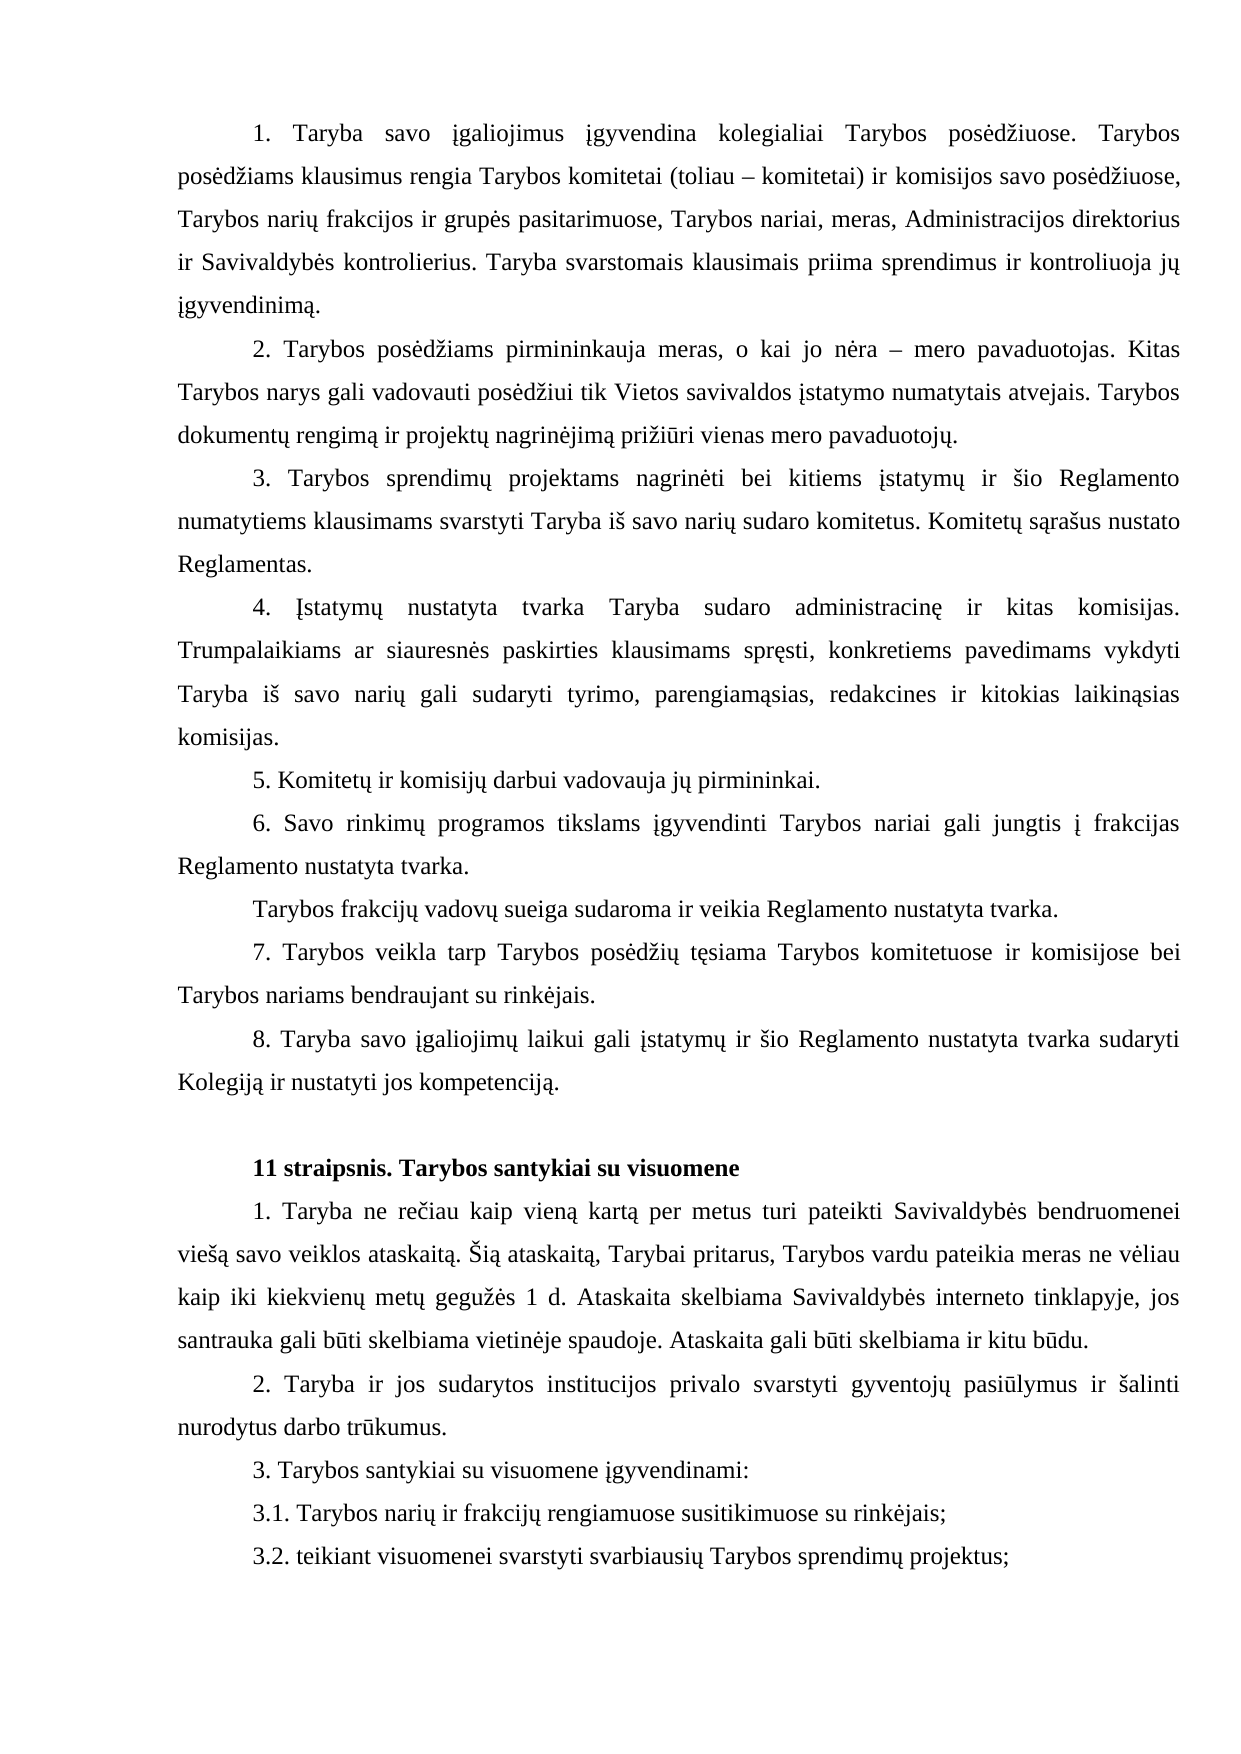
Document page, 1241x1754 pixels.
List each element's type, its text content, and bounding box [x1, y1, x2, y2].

text 3. Tarybos santykiai su visuomene įgyvendinami: [177, 1455, 1181, 1484]
text 11 straipsnis. Tarybos santykiai su visuomene [177, 1153, 1181, 1182]
text 3.1. Tarybos narių ir frakcijų rengiamuose susitikimuose su rinkėjais; [177, 1498, 1181, 1527]
text 2. Taryba ir jos sudarytos institucijos privalo svarstyti gyventojų pasiūlymus ir šalinti nurodytus darbo trūkumus. [177, 1369, 1181, 1441]
text 7. Tarybos veikla tarp Tarybos posėdžių tęsiama Tarybos komitetuose ir komisijose bei Tarybos nariams bendraujant su rinkėjais. [177, 937, 1181, 1009]
text 4. Įstatymų nustatyta tvarka Taryba sudaro administracinę ir kitas komisijas. Trumpalaikiams ar siauresnės paskirties klausimams spręsti, konkretiems pavedimams vykdyti Taryba iš savo narių gali sudaryti tyrimo, parengiamąsias, redakcines ir kitokias laikinąsias komisijas. [177, 592, 1181, 751]
text 6. Savo rinkimų programos tikslams įgyvendinti Tarybos nariai gali jungtis į frakcijas Reglamento nustatyta tvarka. [177, 808, 1181, 880]
text 3. Tarybos sprendimų projektams nagrinėti bei kitiems įstatymų ir šio Reglamento numatytiems klausimams svarstyti Taryba iš savo narių sudaro komitetus. Komitetų sąrašus nustato Reglamentas. [177, 463, 1181, 578]
text 1. Taryba ne rečiau kaip vieną kartą per metus turi pateikti Savivaldybės bendruomenei viešą savo veiklos ataskaitą. Šią ataskaitą, Tarybai pritarus, Tarybos vardu pateikia meras ne vėliau kaip iki kiekvienų metų gegužės 1 d. Ataskaita skelbiama Savivaldybės interneto tinklapyje, jos santrauka gali būti skelbiama vietinėje spaudoje. Ataskaita gali būti skelbiama ir kitu būdu. [177, 1196, 1181, 1354]
text 1. Taryba savo įgaliojimus įgyvendina kolegialiai Tarybos posėdžiuose. Tarybos posėdžiams klausimus rengia Tarybos komitetai (toliau – komitetai) ir komisijos savo posėdžiuose, Tarybos narių frakcijos ir grupės pasitarimuose, Tarybos nariai, meras, Administracijos direktorius ir Savivaldybės kontrolierius. Taryba svarstomais klausimais priima sprendimus ir kontroliuoja jų įgyvendinimą. [177, 118, 1181, 319]
text Tarybos frakcijų vadovų sueiga sudaroma ir veikia Reglamento nustatyta tvarka. [177, 894, 1181, 923]
text 2. Tarybos posėdžiams pirmininkauja meras, o kai jo nėra – mero pavaduotojas. Kitas Tarybos narys gali vadovauti posėdžiui tik Vietos savivaldos įstatymo numatytais atvejais. Tarybos dokumentų rengimą ir projektų nagrinėjimą prižiūri vienas mero pavaduotojų. [177, 334, 1181, 449]
text 8. Taryba savo įgaliojimų laikui gali įstatymų ir šio Reglamento nustatyta tvarka sudaryti Kolegiją ir nustatyti jos kompetenciją. [177, 1024, 1181, 1096]
text 3.2. teikiant visuomenei svarstyti svarbiausių Tarybos sprendimų projektus; [177, 1541, 1181, 1570]
text 5. Komitetų ir komisijų darbui vadovauja jų pirmininkai. [177, 765, 1181, 794]
